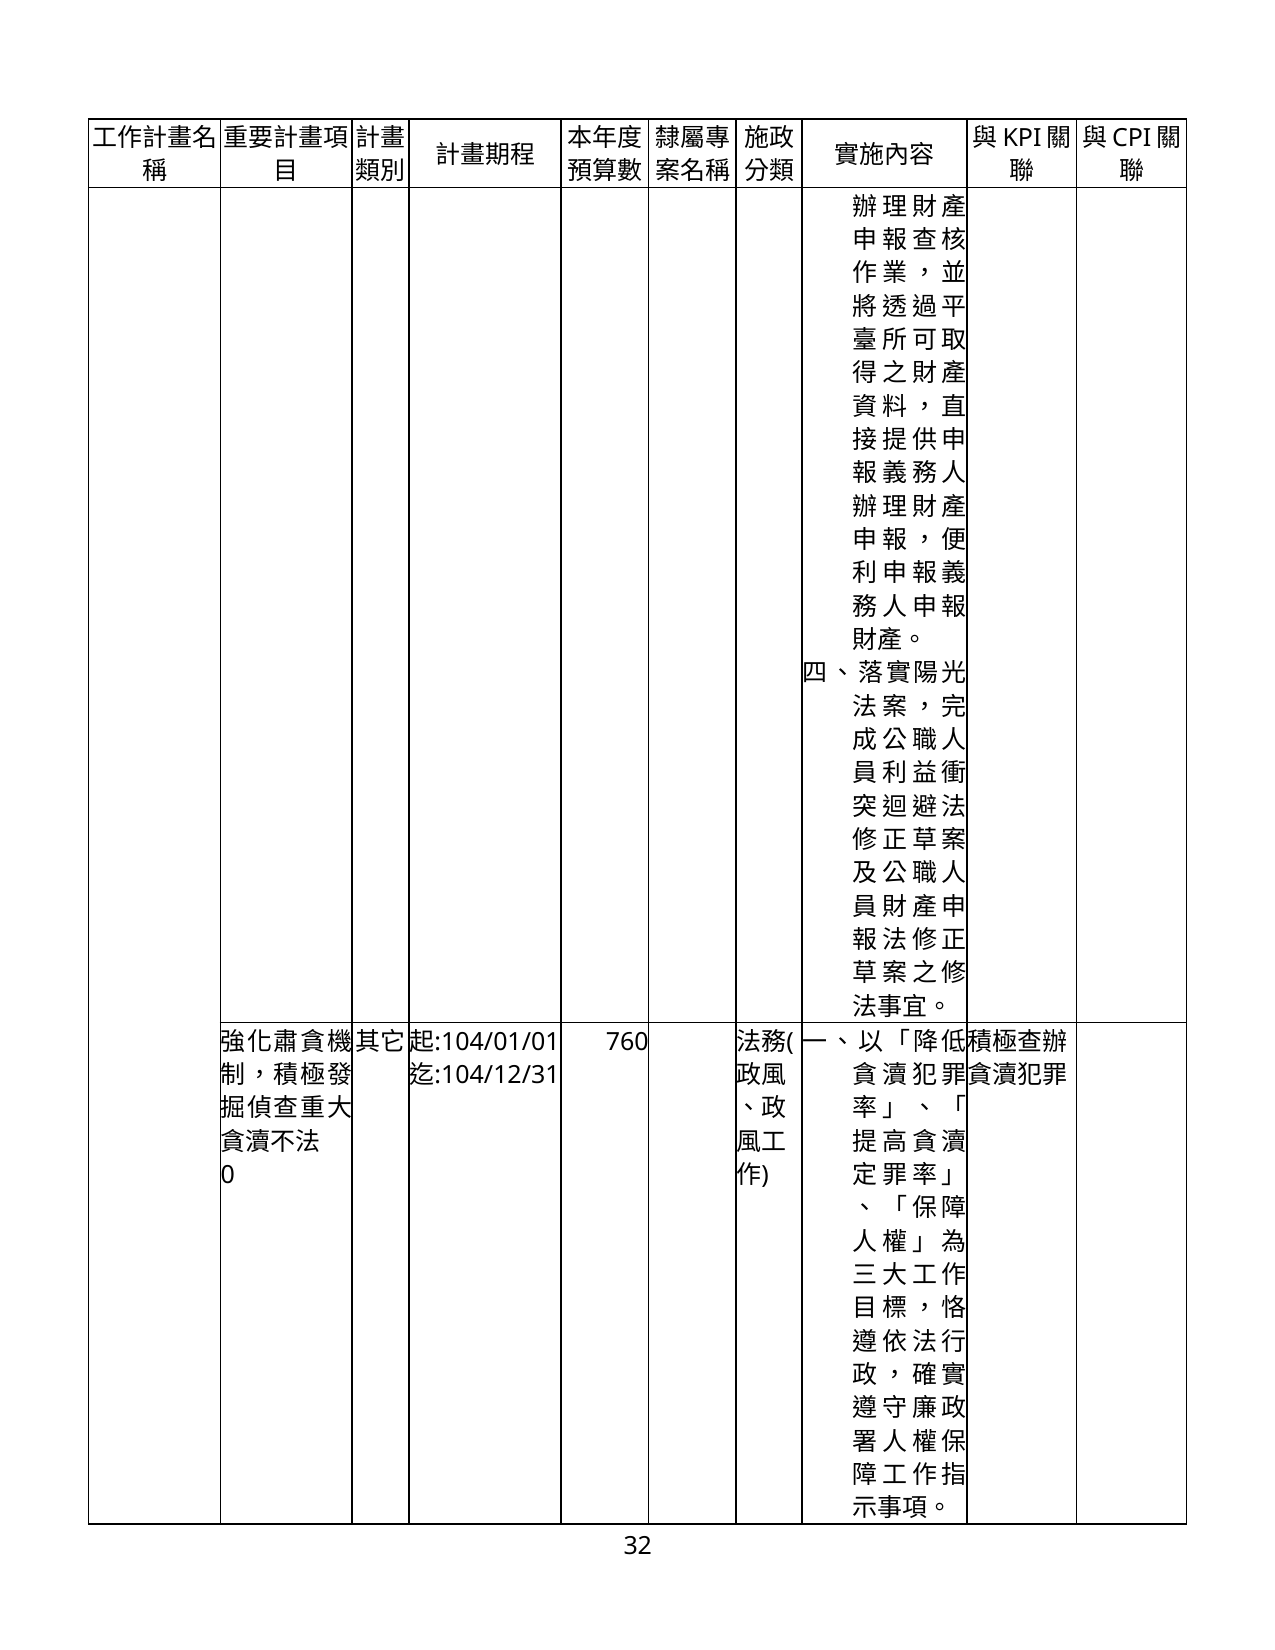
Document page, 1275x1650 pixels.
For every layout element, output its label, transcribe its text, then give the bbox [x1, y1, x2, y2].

table_cell 760 [562, 1023, 648, 1523]
table_cell [737, 188, 801, 1022]
table_cell [1077, 1023, 1186, 1523]
table_header 隸屬專案名稱 [649, 120, 735, 186]
table_header 本年度預算數 [562, 120, 648, 186]
table_cell [89, 188, 220, 1523]
table_header 實施內容 [803, 120, 966, 186]
table_cell 強化肅貪機制，積極發掘偵查重大貪瀆不法 0 [221, 1023, 351, 1523]
table_header 計畫類別 [353, 120, 408, 186]
table_header 施政分類 [737, 120, 801, 186]
table_cell [410, 188, 560, 1022]
table_header 與CPI關聯 [1077, 120, 1186, 186]
table_cell 起:104/01/01 迄:104/12/31 [410, 1023, 560, 1523]
table_cell [649, 1023, 735, 1523]
table_cell 一、以「降低貪瀆犯罪率」、「提高貪瀆定罪率」、「保障人權」為三大工作目標，恪遵依法行政，確實遵守廉政署人權保障工作指示事項。 [803, 1023, 966, 1523]
table_cell [649, 188, 735, 1022]
table_cell 辦理財產申報查核作業，並將透過平臺所可取得之財產資料，直接提供申報義務人辦理財產申報，便利申報義務人申報財產。 四、落實陽光法案，完成公職人員利益衝突迴避法修正草案及公職人員財產申報法修正草案之修法事宜。 [803, 188, 966, 1022]
table_cell [968, 188, 1076, 1022]
table_cell [221, 188, 351, 1022]
table_cell 法務(政風、政風工作) [737, 1023, 801, 1523]
table_header 重要計畫項目 [221, 120, 351, 186]
table_header 工作計畫名稱 [89, 120, 220, 186]
table_cell [353, 188, 408, 1022]
table_cell [562, 188, 648, 1022]
table_cell 積極查辦貪瀆犯罪 [968, 1023, 1076, 1523]
table_cell [1077, 188, 1186, 1022]
table_cell 其它 [353, 1023, 408, 1523]
table_header 與KPI關聯 [968, 120, 1076, 186]
table_header 計畫期程 [410, 120, 560, 186]
